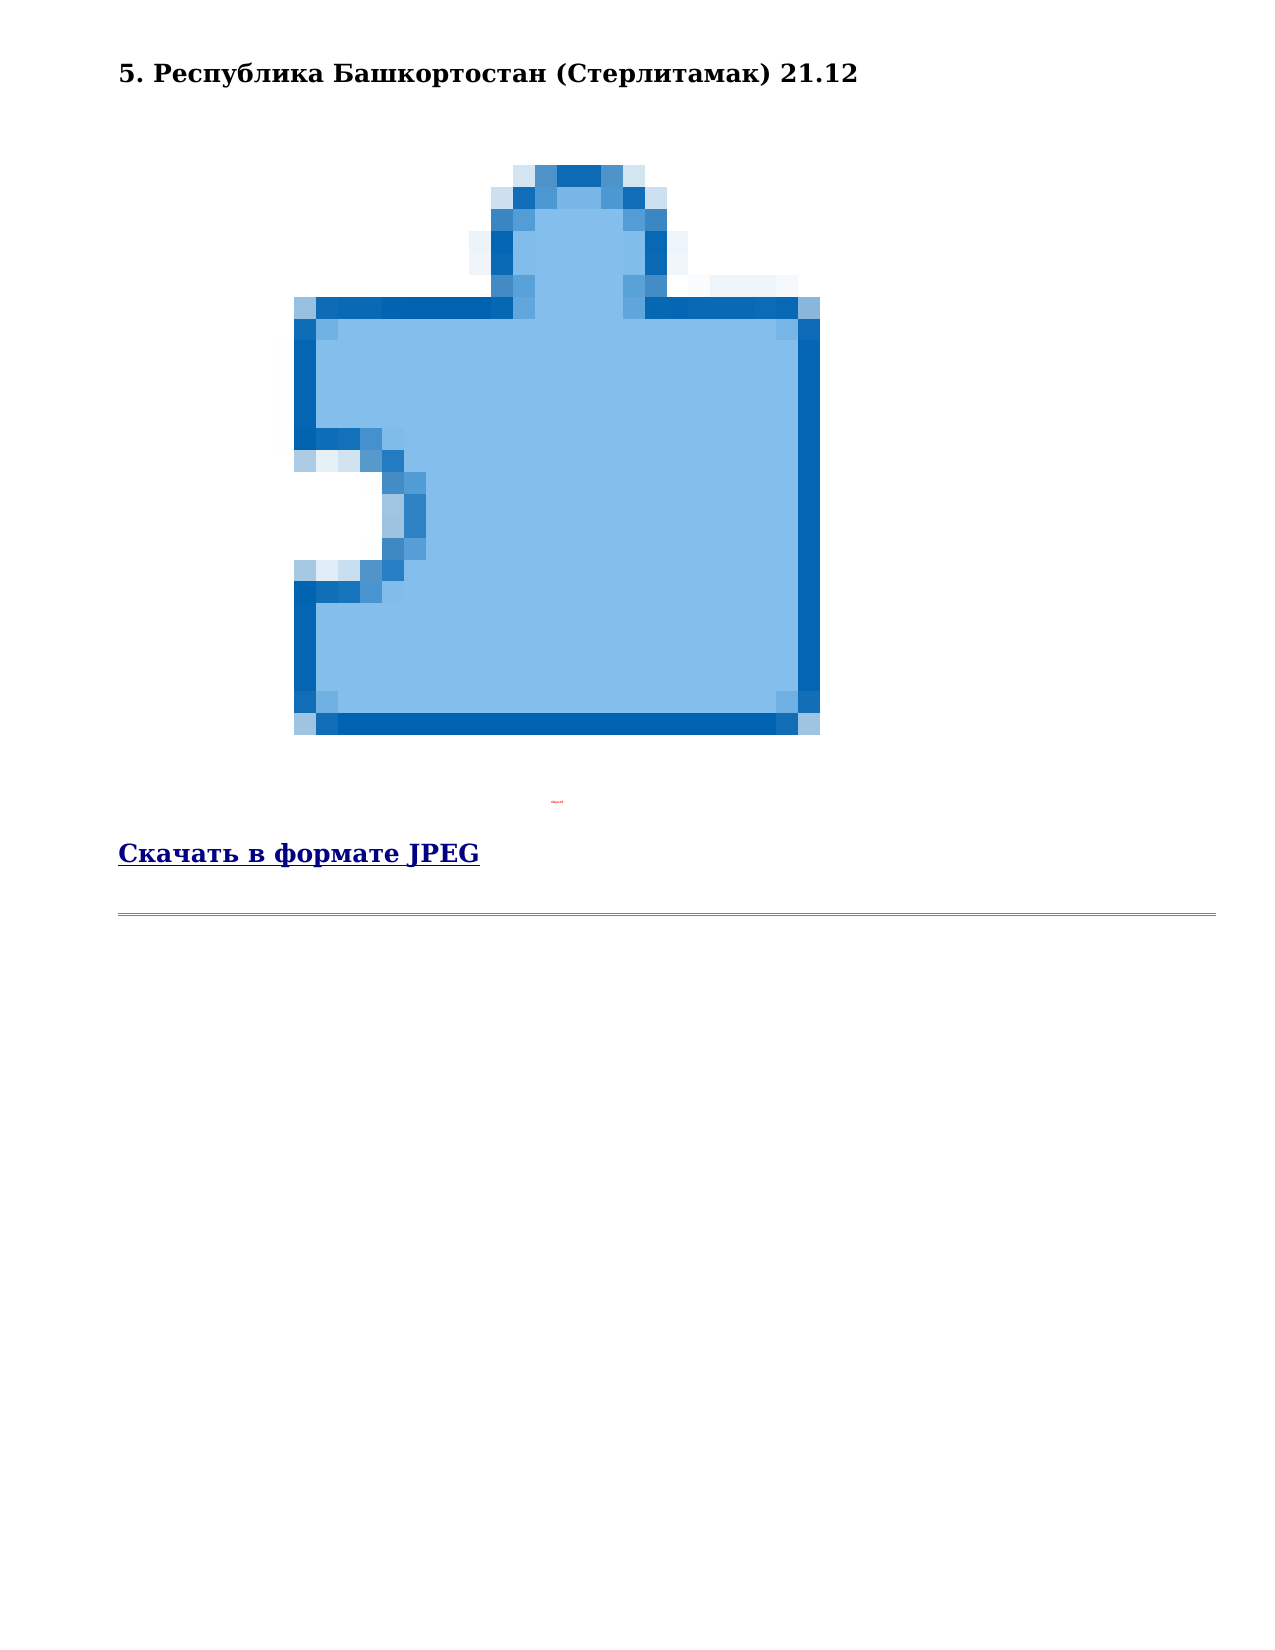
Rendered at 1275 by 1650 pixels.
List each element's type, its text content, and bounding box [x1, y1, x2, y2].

text Скачать в формате JPEG [118, 839, 1216, 869]
subtitle 5. Республика Башкортостан (Стерлитамак) 21.12 [118, 59, 1216, 88]
